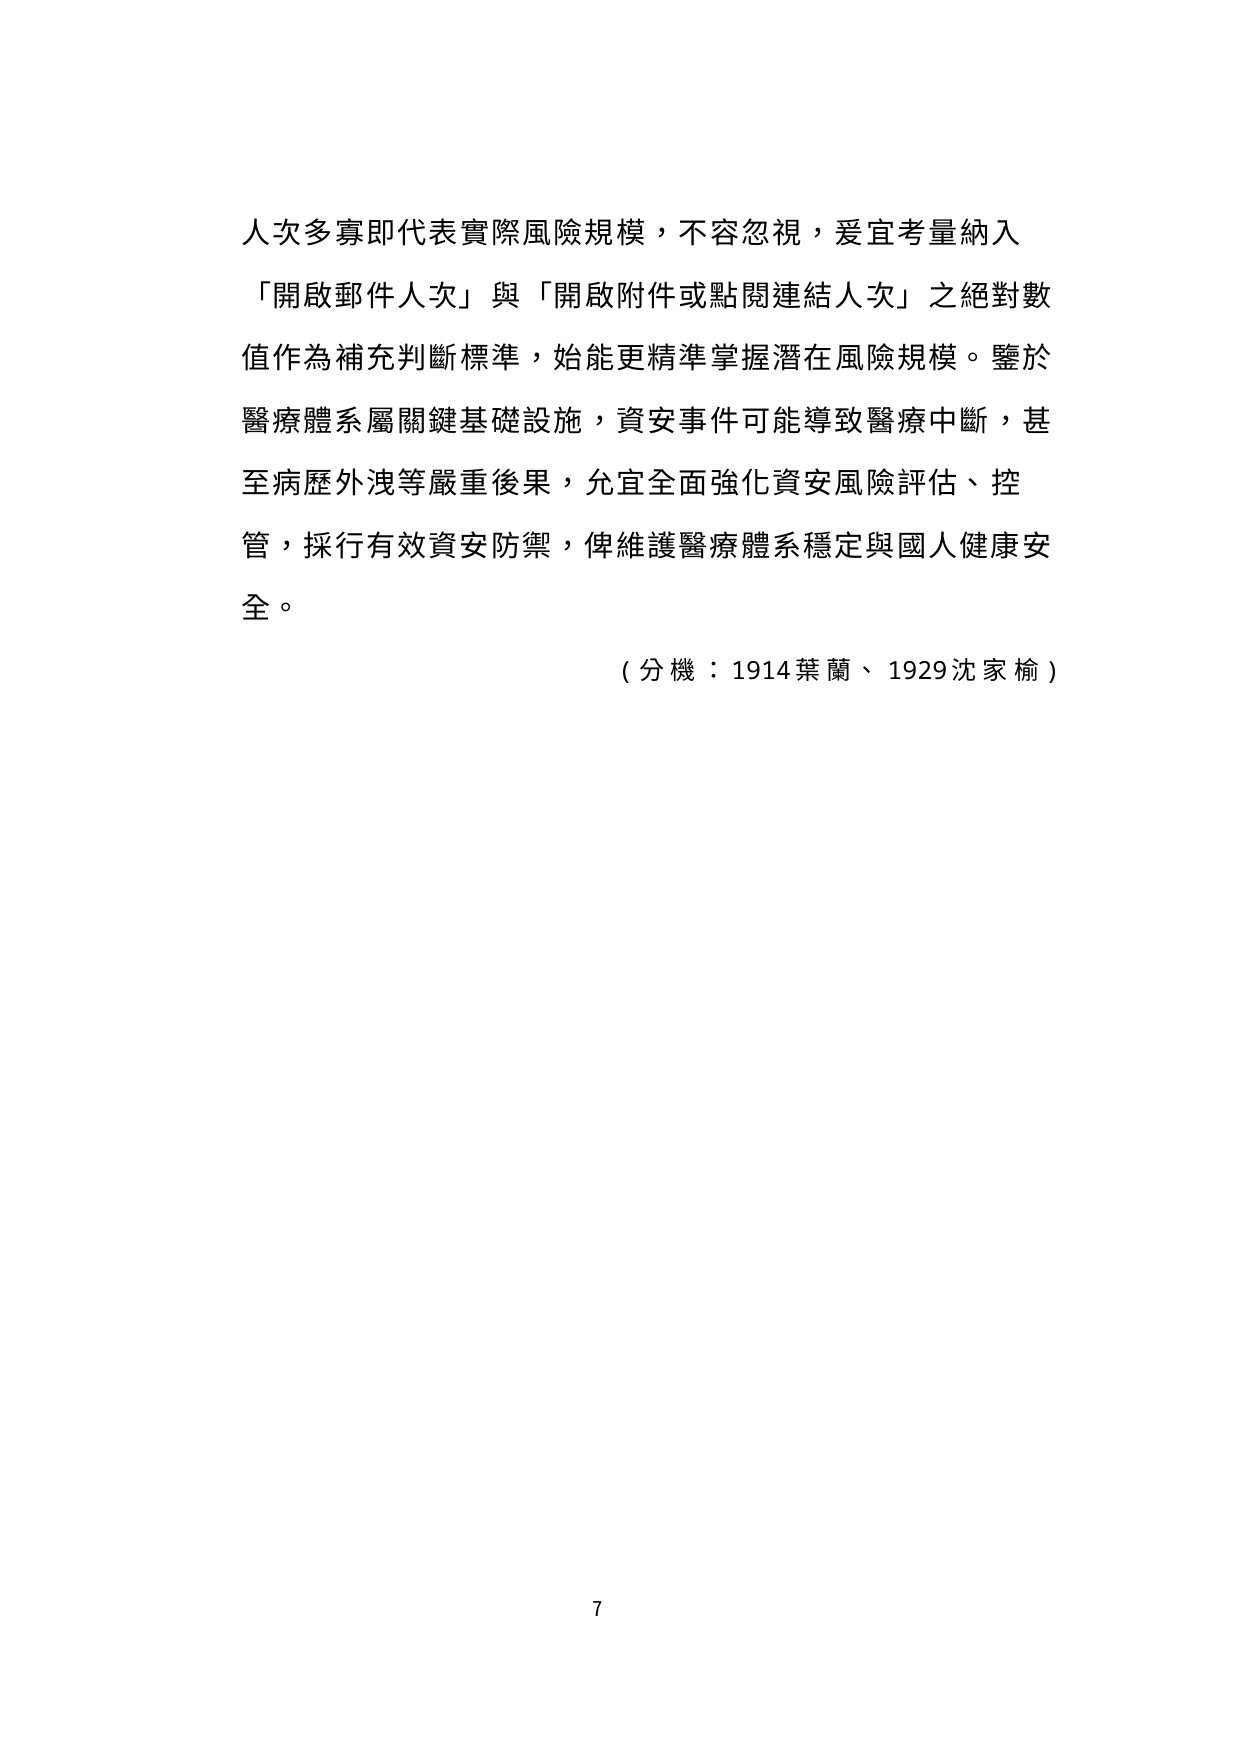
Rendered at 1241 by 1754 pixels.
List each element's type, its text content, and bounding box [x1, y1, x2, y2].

text 人次多寡即代表實際風險規模，不容忽視，爰宜考量納入「開啟郵件人次」與「開啟附件或點閱連結人次」之絕對數值作為補充判斷標準，始能更精準掌握潛在風險規模。鑒於醫療體系屬關鍵基礎設施，資安事件可能導致醫療中斷，甚至病歷外洩等嚴重後果，允宜全面強化資安風險評估、控管，採行有效資安防禦，俾維護醫療體系穩定與國人健康安全。 [236, 189, 1063, 627]
text (分機：1914葉蘭、1929沈家榆) [177, 627, 1063, 689]
